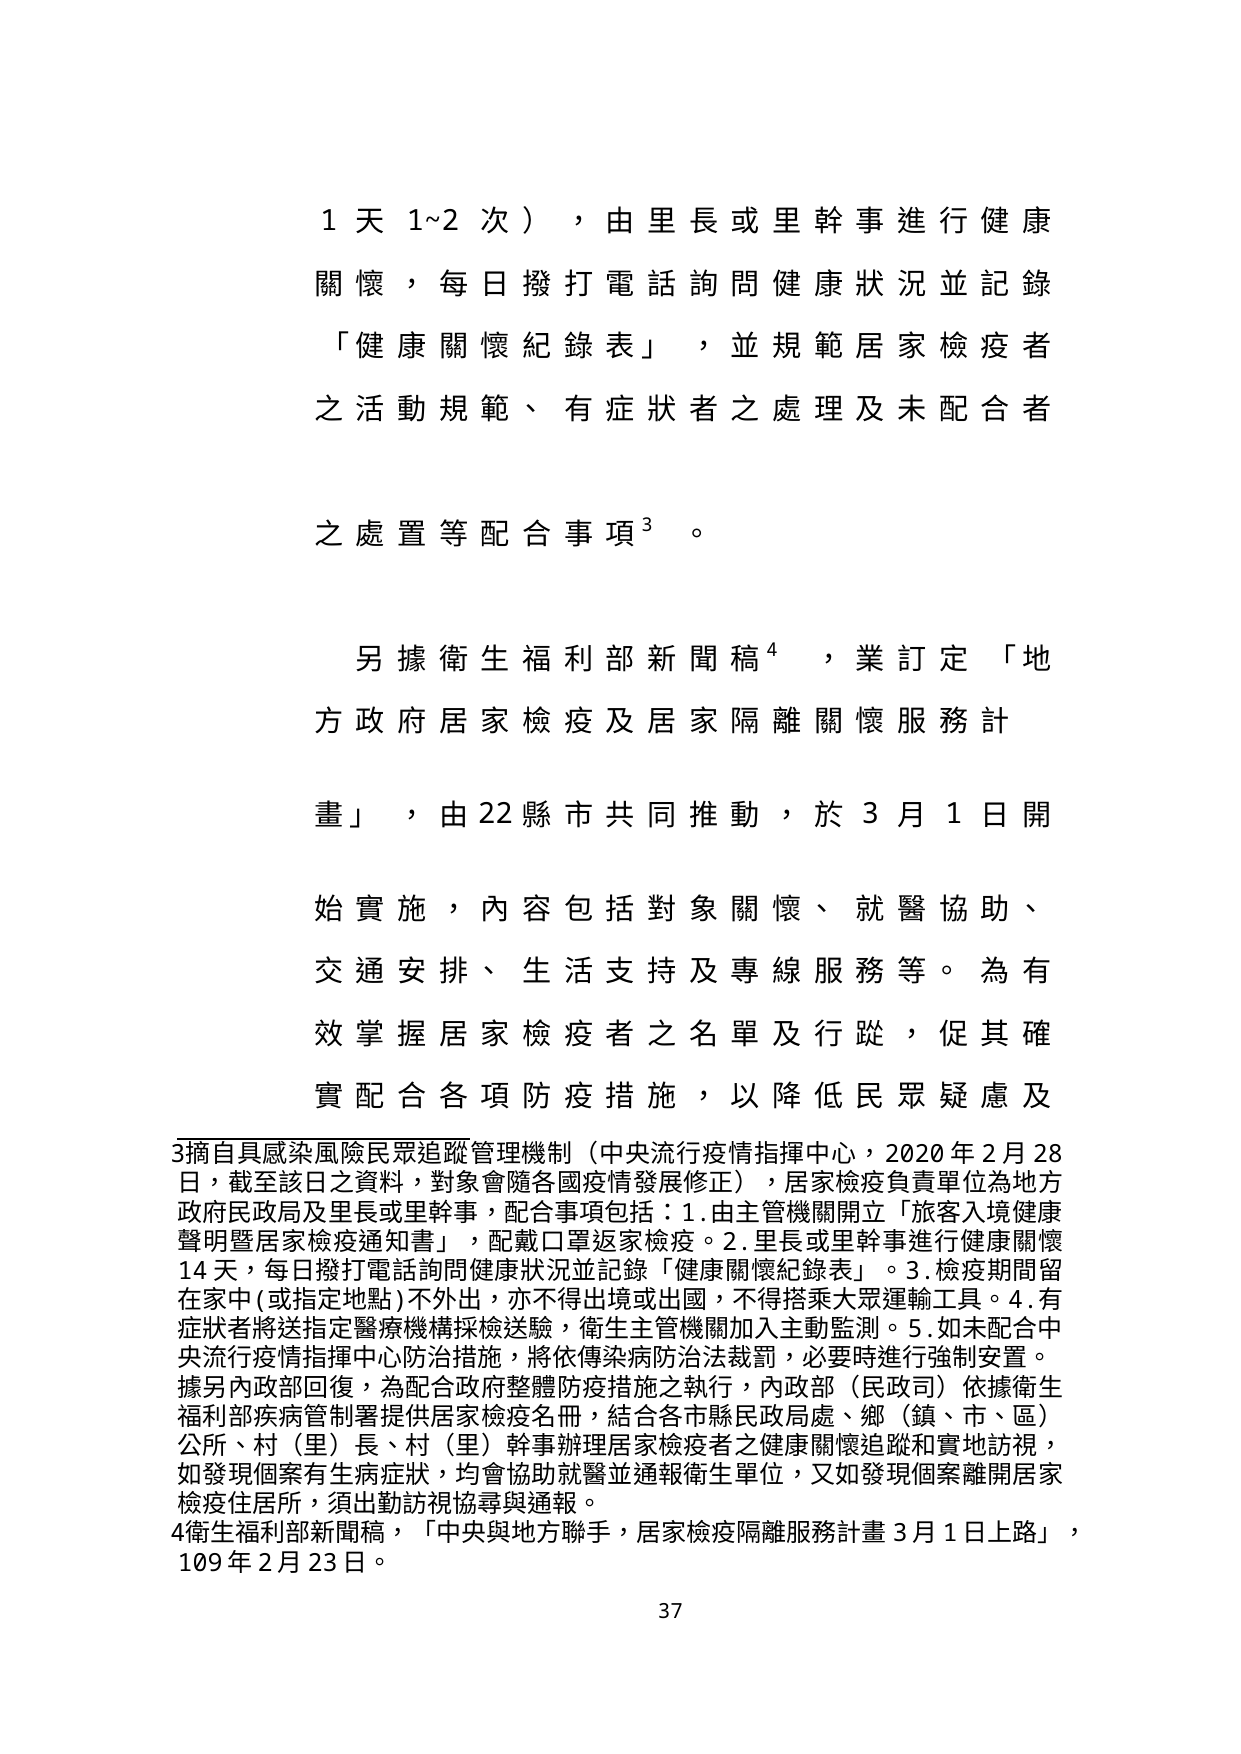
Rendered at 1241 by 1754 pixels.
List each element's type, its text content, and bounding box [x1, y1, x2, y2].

text 1天1~2次），由里長或里幹事進行健康關懷，每日撥打電話詢問健康狀況並記錄「健康關懷紀錄表」，並規範居家檢疫者之活動規範、有症狀者之處理及未配合者之處置等配合事項。 [271, 177, 1058, 552]
text 據另內政部回復，為配合政府整體防疫措施之執行，內政部（民政司）依據衛生福利部疾病管制署提供居家檢疫名冊，結合各市縣民政局處、鄉（鎮、市、區）公所、村（里）長、村（里）幹事辦理居家檢疫者之健康關懷追蹤和實地訪視，如發現個案有生病症狀，均會協助就醫並通報衛生單位，又如發現個案離開居家檢疫住居所，須出勤訪視協尋與通報。 [177, 1373, 1063, 1518]
text 衛生福利部新聞稿，「中央與地方聯手，居家檢疫隔離服務計畫3月1日上路」，109年2月23日。 [170, 1518, 1063, 1577]
text 另據衛生福利部新聞稿，業訂定「地方政府居家檢疫及居家隔離關懷服務計畫」，由22縣市共同推動，於3月1日開始實施，內容包括對象關懷、就醫協助、交通安排、生活支持及專線服務等。為有效掌握居家檢疫者之名單及行踨，促其確實配合各項防疫措施，以降低民眾疑慮及 [271, 552, 1058, 1115]
text 摘自具感染風險民眾追蹤管理機制（中央流行疫情指揮中心，2020年2月28日，截至該日之資料，對象會隨各國疫情發展修正），居家檢疫負責單位為地方政府民政局及里長或里幹事，配合事項包括：1.由主管機關開立「旅客入境健康聲明暨居家檢疫通知書」，配戴口罩返家檢疫。2.里長或里幹事進行健康關懷14天，每日撥打電話詢問健康狀況並記錄「健康關懷紀錄表」。3.檢疫期間留在家中(或指定地點)不外出，亦不得出境或出國，不得搭乘大眾運輸工具。4.有症狀者將送指定醫療機構採檢送驗，衛生主管機關加入主動監測。5.如未配合中央流行疫情指揮中心防治措施，將依傳染病防治法裁罰，必要時進行強制安置。 [170, 1139, 1063, 1373]
